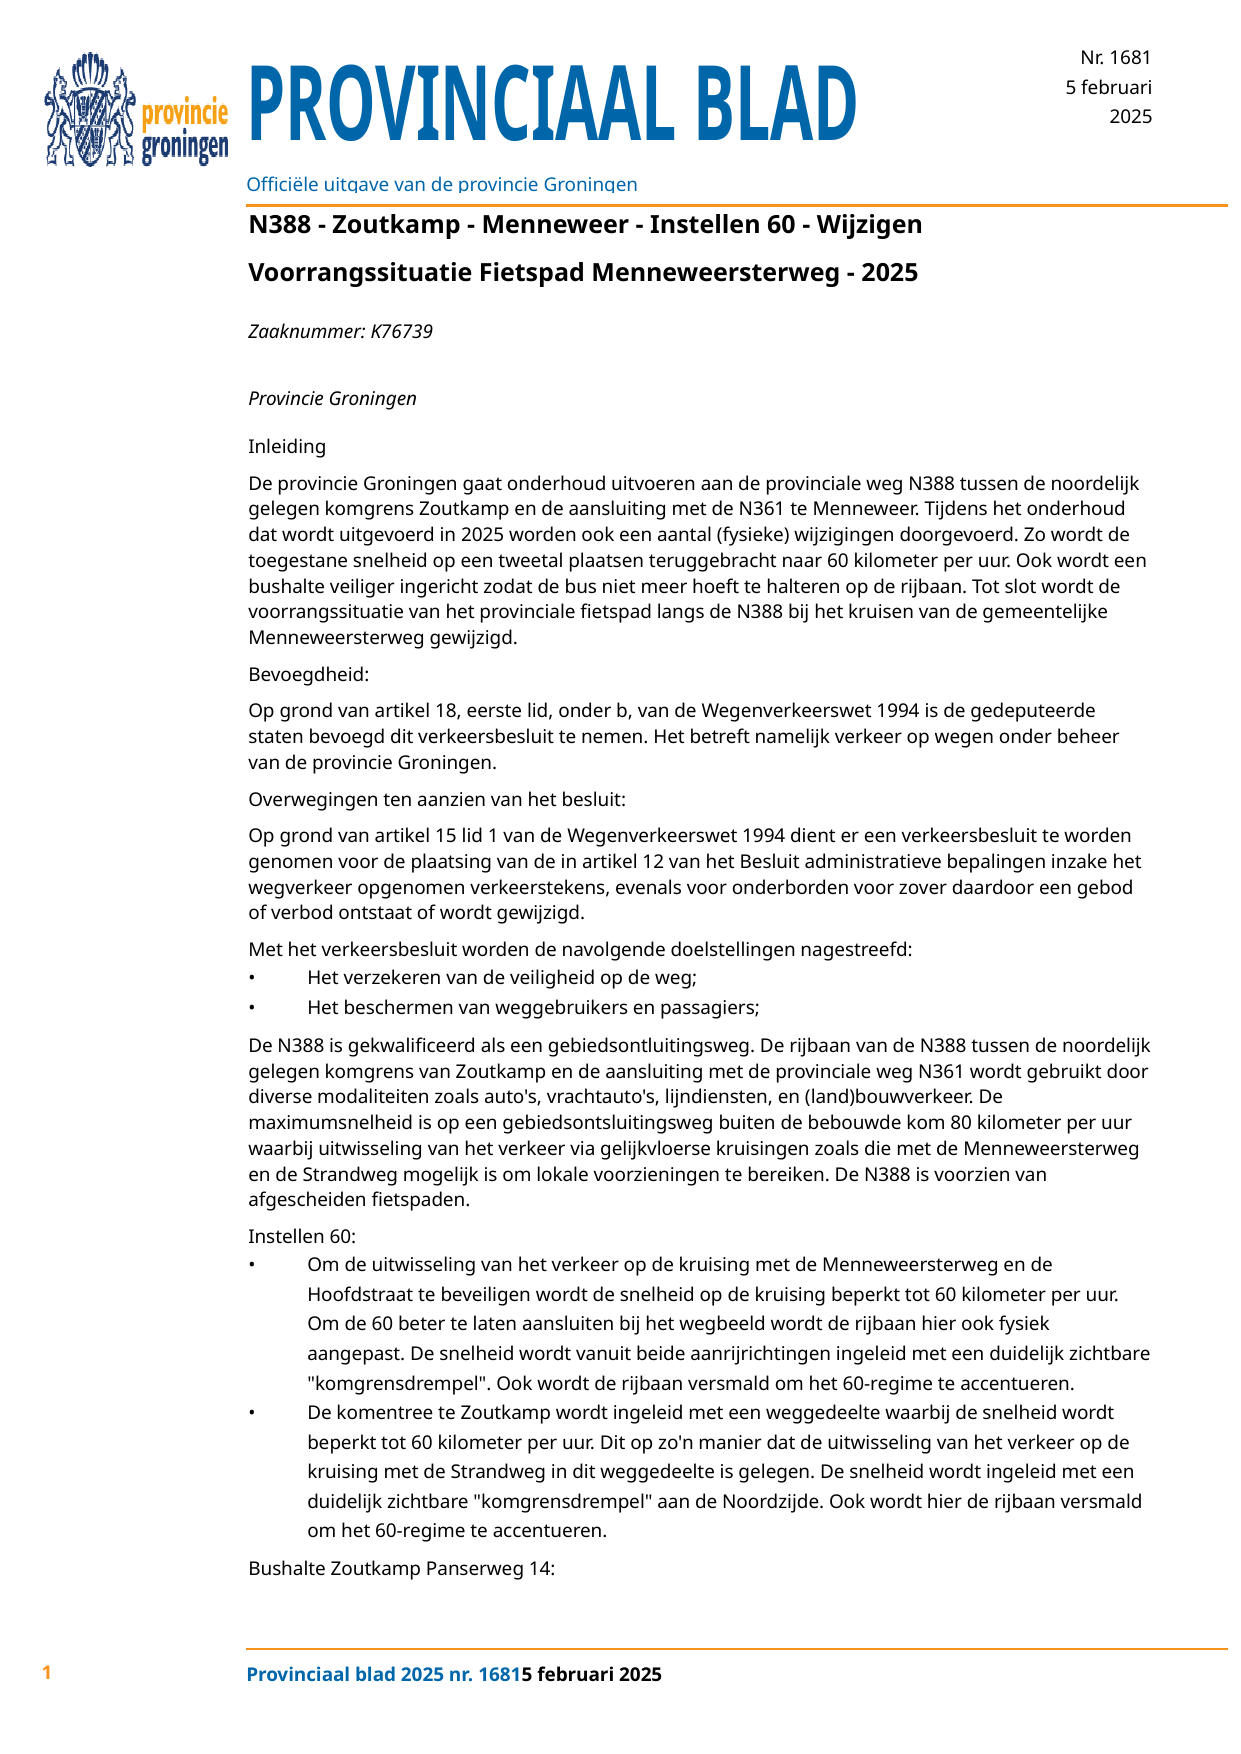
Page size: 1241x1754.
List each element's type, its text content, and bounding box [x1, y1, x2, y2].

text De N388 is gekwalificeerd als een gebiedsontluitingsweg. De rijbaan van de N388 tussen de noordelijk gelegen komgrens van Zoutkamp en de aansluiting met de provinciale weg N361 wordt gebruikt door diverse modaliteiten zoals auto's, vrachtauto's, lijndiensten, en (land)bouwverkeer. De maximumsnelheid is op een gebiedsontsluitingsweg buiten de bebouwde kom 80 kilometer per uur waarbij uitwisseling van het verkeer via gelijkvloerse kruisingen zoals die met de Menneweersterweg en de Strandweg mogelijk is om lokale voorzieningen te bereiken. De N388 is voorzien van afgescheiden fietspaden. [248, 1032, 1152, 1212]
text Bevoegdheid: [248, 661, 1152, 687]
list Het verzekeren van de veiligheid op de weg; [248, 964, 1152, 990]
text Inleiding [248, 433, 1152, 459]
text N388 - Zoutkamp - Menneweer - Instellen 60 - Wijzigen Voorrangssituatie Fietspad Menneweersterweg - 2025 [248, 207, 1152, 288]
list Om de uitwisseling van het verkeer op de kruising met de Menneweersterweg en de Hoofdstraat te beveiligen wordt de snelheid op de kruising beperkt tot 60 kilometer per uur. Om de 60 beter te laten aansluiten bij het wegbeeld wordt de rijbaan hier ook fysiek aangepast. De snelheid wordt vanuit beide aanrijrichtingen ingeleid met een duidelijk zichtbare "komgrensdrempel". Ook wordt de rijbaan versmald om het 60-regime te accentueren. [248, 1251, 1152, 1396]
text Instellen 60: [248, 1223, 1152, 1249]
text Op grond van artikel 18, eerste lid, onder b, van de Wegenverkeerswet 1994 is de gedeputeerde staten bevoegd dit verkeersbesluit te nemen. Het betreft namelijk verkeer op wegen onder beheer van de provincie Groningen. [248, 698, 1152, 775]
picture [41, 47, 231, 172]
text Provincie Groningen [248, 386, 1152, 411]
text Overwegingen ten aanzien van het besluit: [248, 786, 1152, 811]
list De komentree te Zoutkamp wordt ingeleid met een weggedeelte waarbij de snelheid wordt beperkt tot 60 kilometer per uur. Dit op zo'n manier dat de uitwisseling van het verkeer op de kruising met de Strandweg in dit weggedeelte is gelegen. De snelheid wordt ingeleid met een duidelijk zichtbare "komgrensdrempel" aan de Noordzijde. Ook wordt hier de rijbaan versmald om het 60-regime te accentueren. [248, 1399, 1152, 1543]
text Met het verkeersbesluit worden de navolgende doelstellingen nagestreefd: [248, 936, 1152, 962]
text Op grond van artikel 15 lid 1 van de Wegenverkeerswet 1994 dient er een verkeersbesluit te worden genomen voor de plaatsing van de in artikel 12 van het Besluit administratieve bepalingen inzake het wegverkeer opgenomen verkeerstekens, evenals voor onderborden voor zover daardoor een gebod of verbod ontstaat of wordt gewijzigd. [248, 822, 1152, 925]
list Het beschermen van weggebruikers en passagiers; [248, 994, 1152, 1020]
text Zaaknummer: K76739 [248, 318, 1152, 344]
text De provincie Groningen gaat onderhoud uitvoeren aan de provinciale weg N388 tussen de noordelijk gelegen komgrens Zoutkamp en de aansluiting met de N361 te Menneweer. Tijdens het onderhoud dat wordt uitgevoerd in 2025 worden ook een aantal (fysieke) wijzigingen doorgevoerd. Zo wordt de toegestane snelheid op een tweetal plaatsen teruggebracht naar 60 kilometer per uur. Ook wordt een bushalte veiliger ingericht zodat de bus niet meer hoeft te halteren op de rijbaan. Tot slot wordt de voorrangssituatie van het provinciale fietspad langs de N388 bij het kruisen van de gemeentelijke Menneweersterweg gewijzigd. [248, 470, 1152, 650]
text Bushalte Zoutkamp Panserweg 14: [248, 1556, 1152, 1581]
